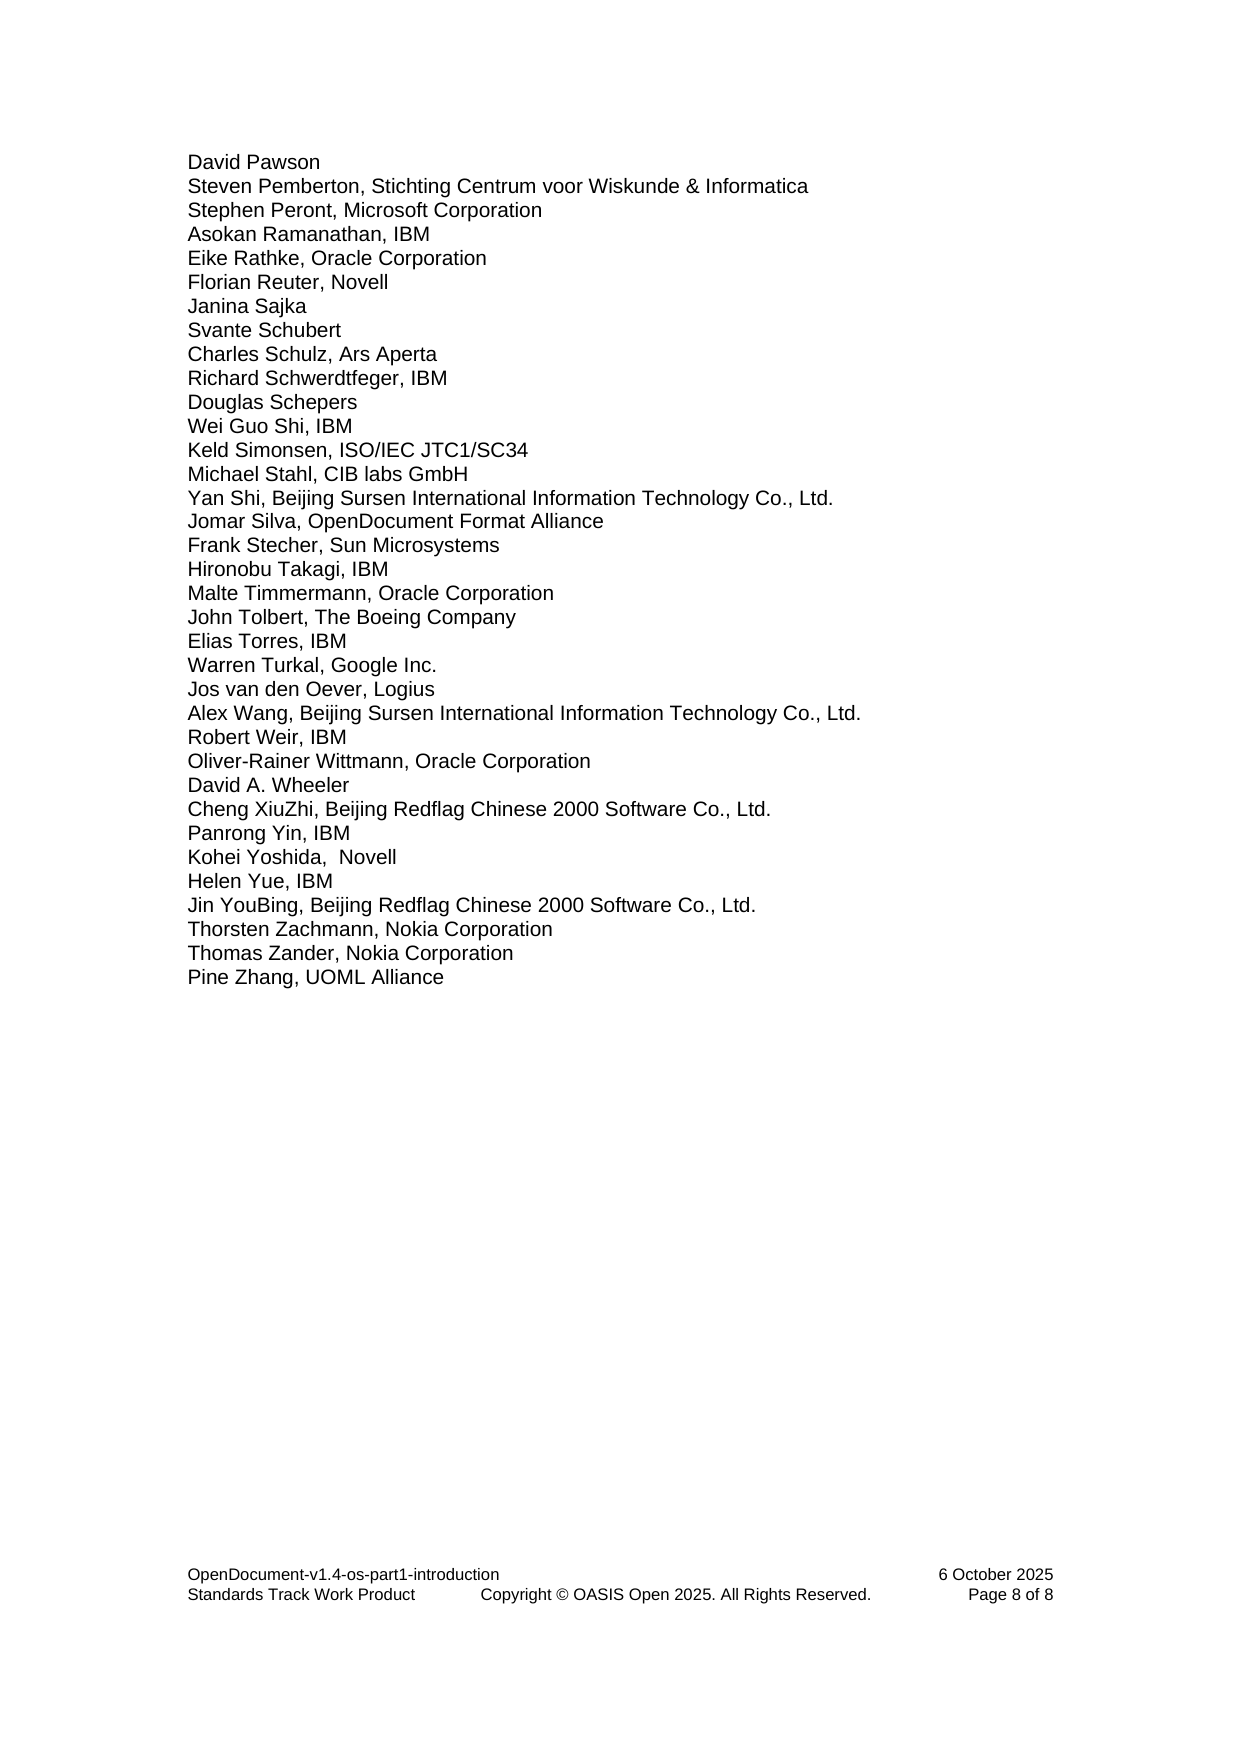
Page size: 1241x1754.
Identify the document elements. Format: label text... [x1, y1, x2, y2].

text Florian Reuter, Novell [187, 270, 1053, 294]
text Asokan Ramanathan, IBM [187, 222, 1053, 246]
text Frank Stecher, Sun Microsystems [187, 533, 1053, 557]
text Michael Stahl, CIB labs GmbH [187, 461, 1053, 485]
text Steven Pemberton, Stichting Centrum voor Wiskunde & Informatica [187, 174, 1053, 198]
text Jin YouBing, Beijing Redflag Chinese 2000 Software Co., Ltd. [187, 893, 1053, 917]
text Cheng XiuZhi, Beijing Redflag Chinese 2000 Software Co., Ltd. [187, 797, 1053, 821]
text Douglas Schepers [187, 389, 1053, 413]
text Stephen Peront, Microsoft Corporation [187, 198, 1053, 222]
text David A. Wheeler [187, 773, 1053, 797]
text Robert Weir, IBM [187, 725, 1053, 749]
text Malte Timmermann, Oracle Corporation [187, 581, 1053, 605]
text Svante Schubert [187, 318, 1053, 342]
text Panrong Yin, IBM [187, 821, 1053, 845]
text Keld Simonsen, ISO/IEC JTC1/SC34 [187, 437, 1053, 461]
text Pine Zhang, UOML Alliance [187, 964, 1053, 988]
text Eike Rathke, Oracle Corporation [187, 246, 1053, 270]
text Elias Torres, IBM [187, 629, 1053, 653]
text Thomas Zander, Nokia Corporation [187, 941, 1053, 964]
text John Tolbert, The Boeing Company [187, 605, 1053, 629]
text Kohei Yoshida, Novell [187, 845, 1053, 869]
text Hironobu Takagi, IBM [187, 557, 1053, 581]
text Charles Schulz, Ars Aperta [187, 342, 1053, 366]
text Oliver-Rainer Wittmann, Oracle Corporation [187, 749, 1053, 773]
text Wei Guo Shi, IBM [187, 413, 1053, 437]
text Yan Shi, Beijing Sursen International Information Technology Co., Ltd. [187, 485, 1053, 509]
text Helen Yue, IBM [187, 869, 1053, 893]
text Alex Wang, Beijing Sursen International Information Technology Co., Ltd. [187, 701, 1053, 725]
text Jomar Silva, OpenDocument Format Alliance [187, 509, 1053, 533]
text David Pawson [187, 150, 1053, 174]
text Warren Turkal, Google Inc. [187, 653, 1053, 677]
text Jos van den Oever, Logius [187, 677, 1053, 701]
text Janina Sajka [187, 294, 1053, 318]
text Richard Schwerdtfeger, IBM [187, 366, 1053, 389]
text Thorsten Zachmann, Nokia Corporation [187, 917, 1053, 941]
